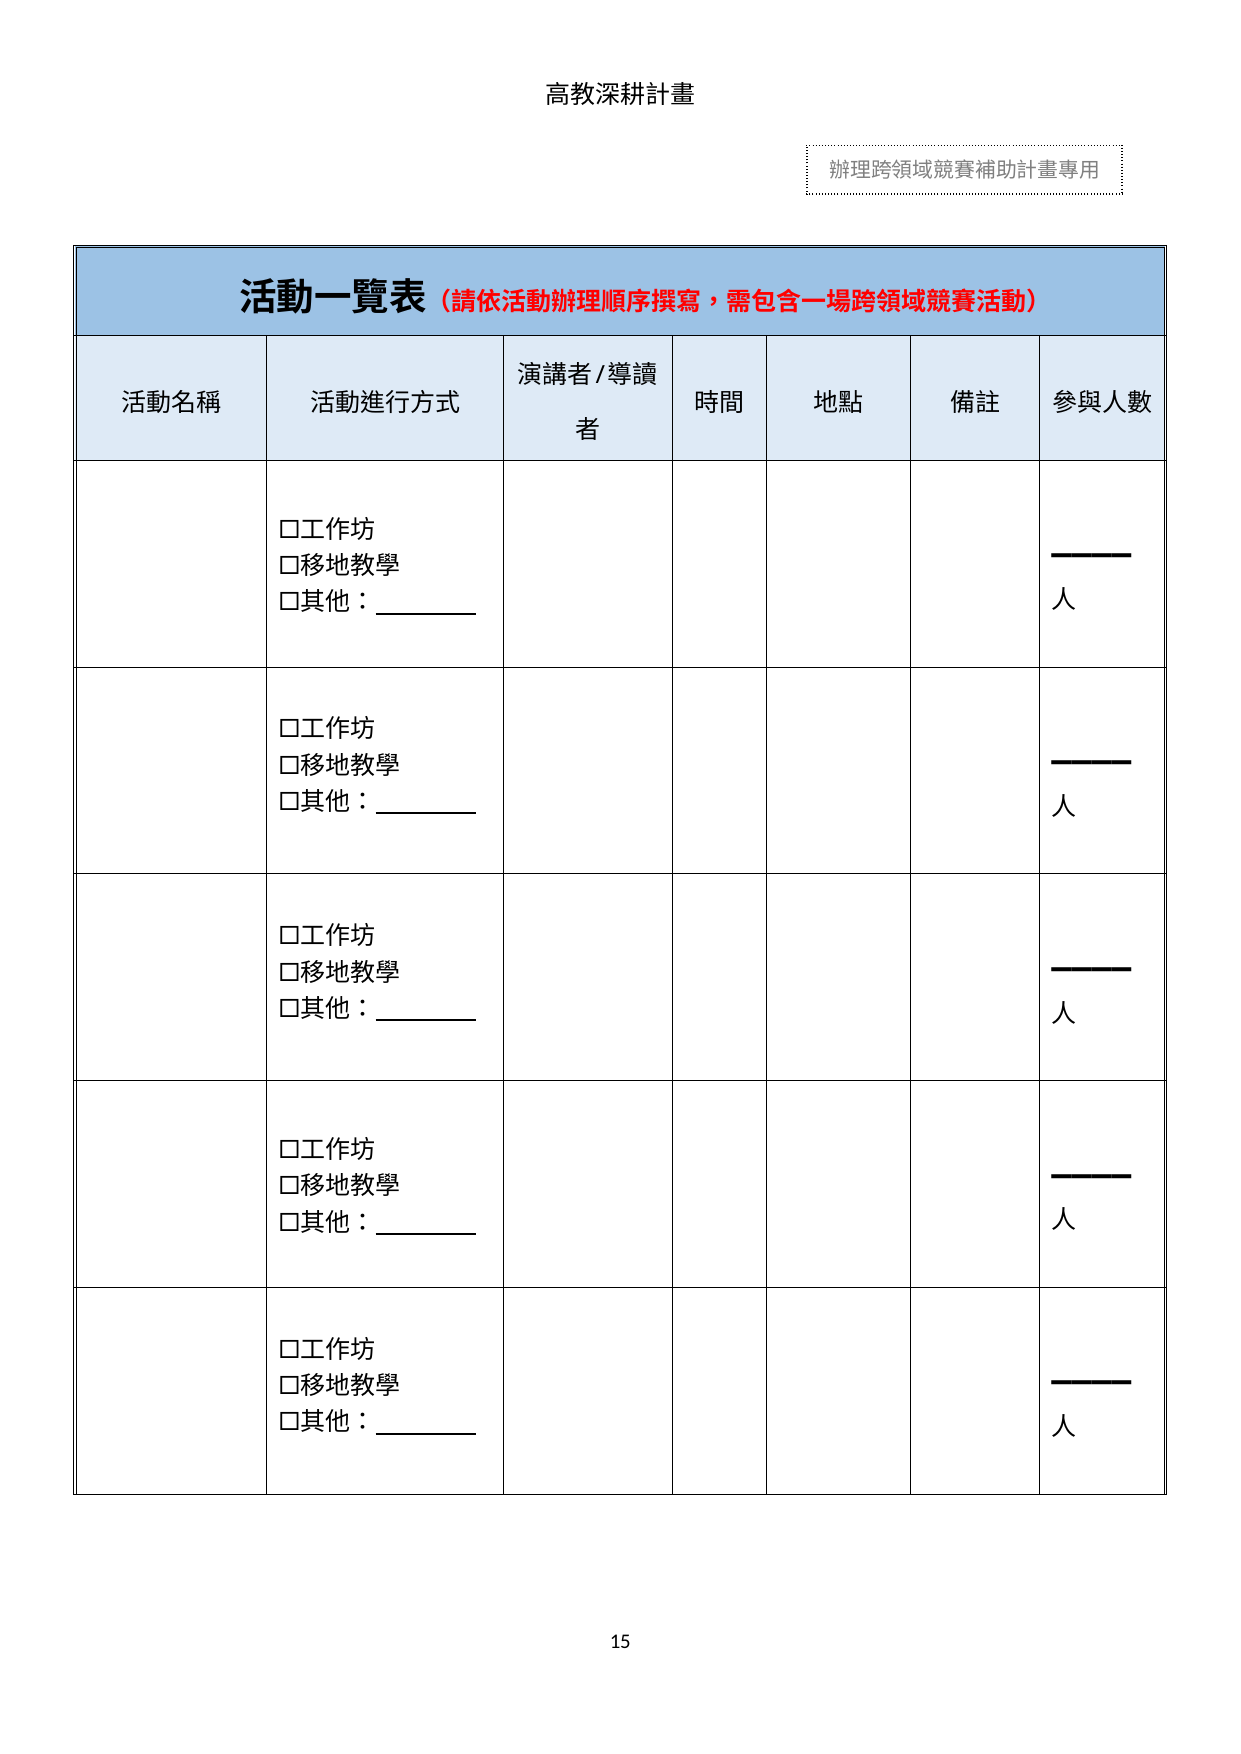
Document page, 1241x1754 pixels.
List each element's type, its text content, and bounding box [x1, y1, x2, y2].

table_cell 參與人數 [1040, 336, 1164, 460]
table_cell [504, 461, 672, 667]
table_cell 備註 [911, 336, 1039, 460]
table_cell [504, 1288, 672, 1494]
table_cell [77, 461, 266, 667]
table_cell [673, 874, 766, 1080]
table_cell 工作坊 移地教學 其他： [267, 874, 503, 1080]
table_cell 工作坊 移地教學 其他： [267, 1081, 503, 1287]
table_cell [911, 461, 1039, 667]
table_cell [911, 1081, 1039, 1287]
table_cell [767, 461, 910, 667]
table_cell [767, 1288, 910, 1494]
table_cell [77, 668, 266, 873]
table_cell ____人 [1040, 668, 1164, 873]
text 辦理跨領域競賽補助計畫專用 [823, 154, 1106, 184]
table_cell 時間 [673, 336, 766, 460]
table_cell [911, 668, 1039, 873]
table_cell [77, 1081, 266, 1287]
table_cell [504, 874, 672, 1080]
table_cell [504, 668, 672, 873]
table_cell [911, 1288, 1039, 1494]
table_cell [673, 461, 766, 667]
table_cell 工作坊 移地教學 其他： [267, 461, 503, 667]
table_cell [77, 1288, 266, 1494]
table_cell 演講者/導讀者 [504, 336, 672, 460]
table_cell [673, 1081, 766, 1287]
table_cell ____人 [1040, 461, 1164, 667]
table_cell 工作坊 移地教學 其他： [267, 1288, 503, 1494]
table_cell [77, 874, 266, 1080]
table_cell [767, 874, 910, 1080]
table_cell [673, 1288, 766, 1494]
table_header 活動一覽表（請依活動辦理順序撰寫，需包含一場跨領域競賽活動） [77, 248, 1164, 335]
table_cell 活動名稱 [77, 336, 266, 460]
table_cell 活動進行方式 [267, 336, 503, 460]
table_cell [504, 1081, 672, 1287]
table_cell ____人 [1040, 874, 1164, 1080]
table_cell ____人 [1040, 1288, 1164, 1494]
table_cell ____人 [1040, 1081, 1164, 1287]
table_cell 工作坊 移地教學 其他： [267, 668, 503, 873]
table_cell 地點 [767, 336, 910, 460]
table_cell [767, 668, 910, 873]
table_cell [911, 874, 1039, 1080]
table_cell [673, 668, 766, 873]
table_cell [767, 1081, 910, 1287]
